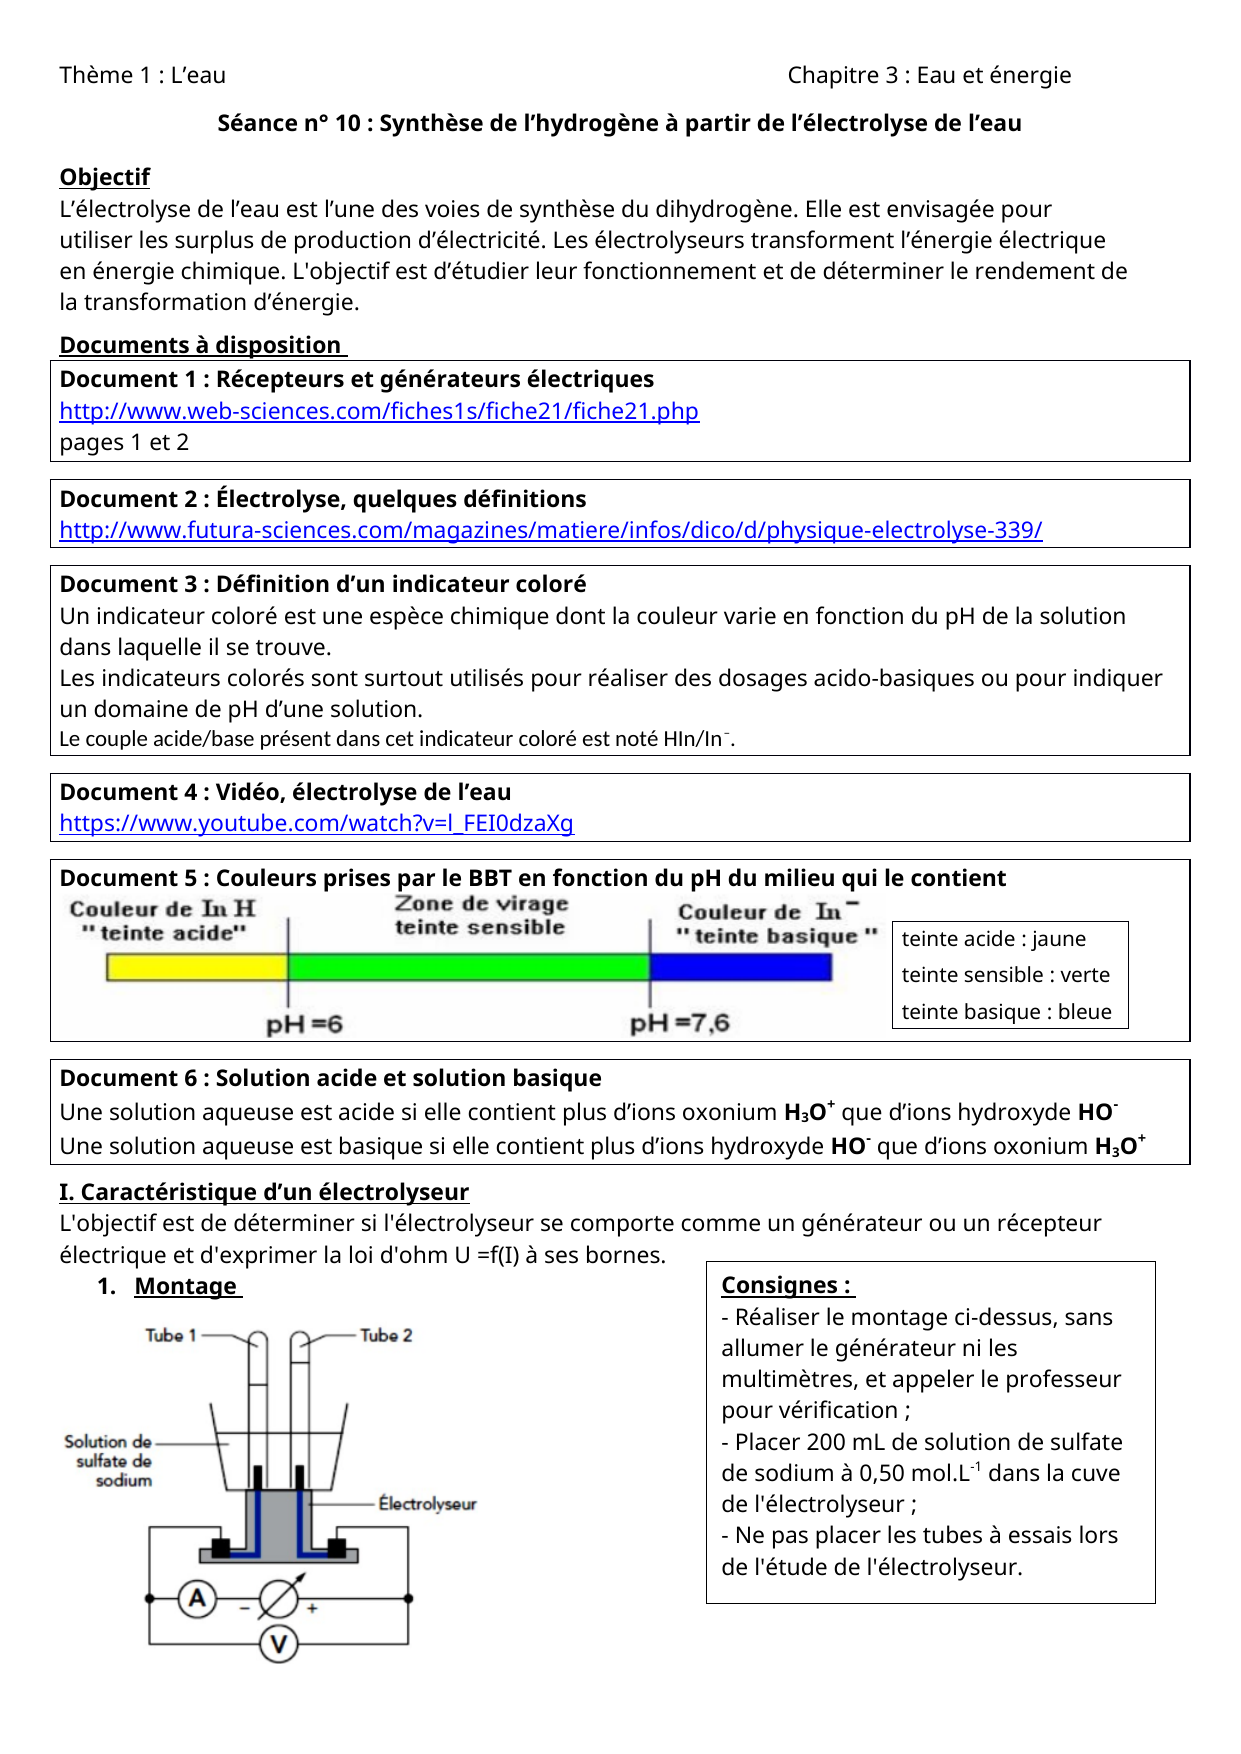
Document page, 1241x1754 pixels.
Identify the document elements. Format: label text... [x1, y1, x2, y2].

text Séance n° 10 : Synthèse de l’hydrogène à partir de l’électrolyse de l’eau [59, 107, 1181, 139]
text Thème 1 : L’eau Chapitre 3 : Eau et énergie [59, 59, 1181, 90]
text - Réaliser le montage ci-dessus, sans allumer le générateur ni les multimètres, et appeler le professeur pour vérification ; [721, 1301, 1140, 1426]
text Document 6 : Solution acide et solution basique [51, 1060, 1189, 1093]
text pages 1 et 2 [51, 423, 1189, 461]
text Documents à disposition [59, 329, 1181, 360]
text I. Caractéristique d’un électrolyseur [59, 1176, 1181, 1207]
list [1156, 1270, 1181, 1301]
text - Ne pas placer les tubes à essais lors de l'étude de l'électrolyseur. [721, 1519, 1140, 1582]
text https://www.youtube.com/watch?v=l_FEI0dzaXg [51, 804, 1189, 841]
text Document 3 : Définition d’un indicateur coloré [51, 566, 1189, 599]
list [1140, 1270, 1155, 1301]
text http://www.web-sciences.com/fiches1s/fiche21/fiche21.php [59, 394, 1181, 423]
text teinte acide : jaune [893, 922, 1128, 952]
text teinte basique : bleue [893, 994, 1128, 1028]
text en énergie chimique. L'objectif est d’étudier leur fonctionnement et de déterminer le rendement de [59, 255, 1181, 286]
text Une solution aqueuse est acide si elle contient plus d’ions oxonium H3O+ que d’ions hydroxyde HO- [59, 1093, 1181, 1124]
text Consignes : [721, 1269, 1140, 1301]
text teinte sensible : verte [893, 957, 1128, 989]
picture [59, 893, 887, 1038]
text http://www.futura-sciences.com/magazines/matiere/infos/dico/d/physique-electrolyse-339/ [51, 511, 1189, 547]
text L’électrolyse de l’eau est l’une des voies de synthèse du dihydrogène. Elle est envisagée pour [59, 193, 1181, 224]
text Un indicateur coloré est une espèce chimique dont la couleur varie en fonction du pH de la solution dans laquelle il se trouve. [59, 599, 1181, 662]
picture [59, 1321, 479, 1664]
text Document 4 : Vidéo, électrolyse de l’eau [51, 774, 1189, 804]
text utiliser les surplus de production d’électricité. Les électrolyseurs transforment l’énergie électrique [59, 224, 1181, 255]
text Le couple acide/base présent dans cet indicateur coloré est noté HIn/In–. [51, 721, 1189, 755]
text - Placer 200 mL de solution de sulfate de sodium à 0,50 mol.L-1 dans la cuve de l'électrolyseur ; [721, 1426, 1140, 1519]
text - [721, 1582, 1140, 1596]
text Les indicateurs colorés sont surtout utilisés pour réaliser des dosages acido-basiques ou pour indiquer un domaine de pH d’une solution. [59, 662, 1181, 721]
text la transformation d’énergie. [59, 286, 1181, 318]
list [707, 1270, 721, 1301]
text Objectif [59, 161, 1181, 193]
text Document 2 : Électrolyse, quelques définitions [51, 480, 1189, 511]
text Document 1 : Récepteurs et générateurs électriques [51, 361, 1189, 394]
list Montage [97, 1270, 706, 1301]
text Une solution aqueuse est basique si elle contient plus d’ions hydroxyde HO- que d’ions oxonium H3O+ [51, 1124, 1189, 1164]
text Document 5 : Couleurs prises par le BBT en fonction du pH du milieu qui le contient [51, 860, 1189, 893]
text L'objectif est de déterminer si l'électrolyseur se comporte comme un générateur ou un récepteur électrique et d'exprimer la loi d'ohm U =f(I) à ses bornes. [59, 1207, 1181, 1270]
